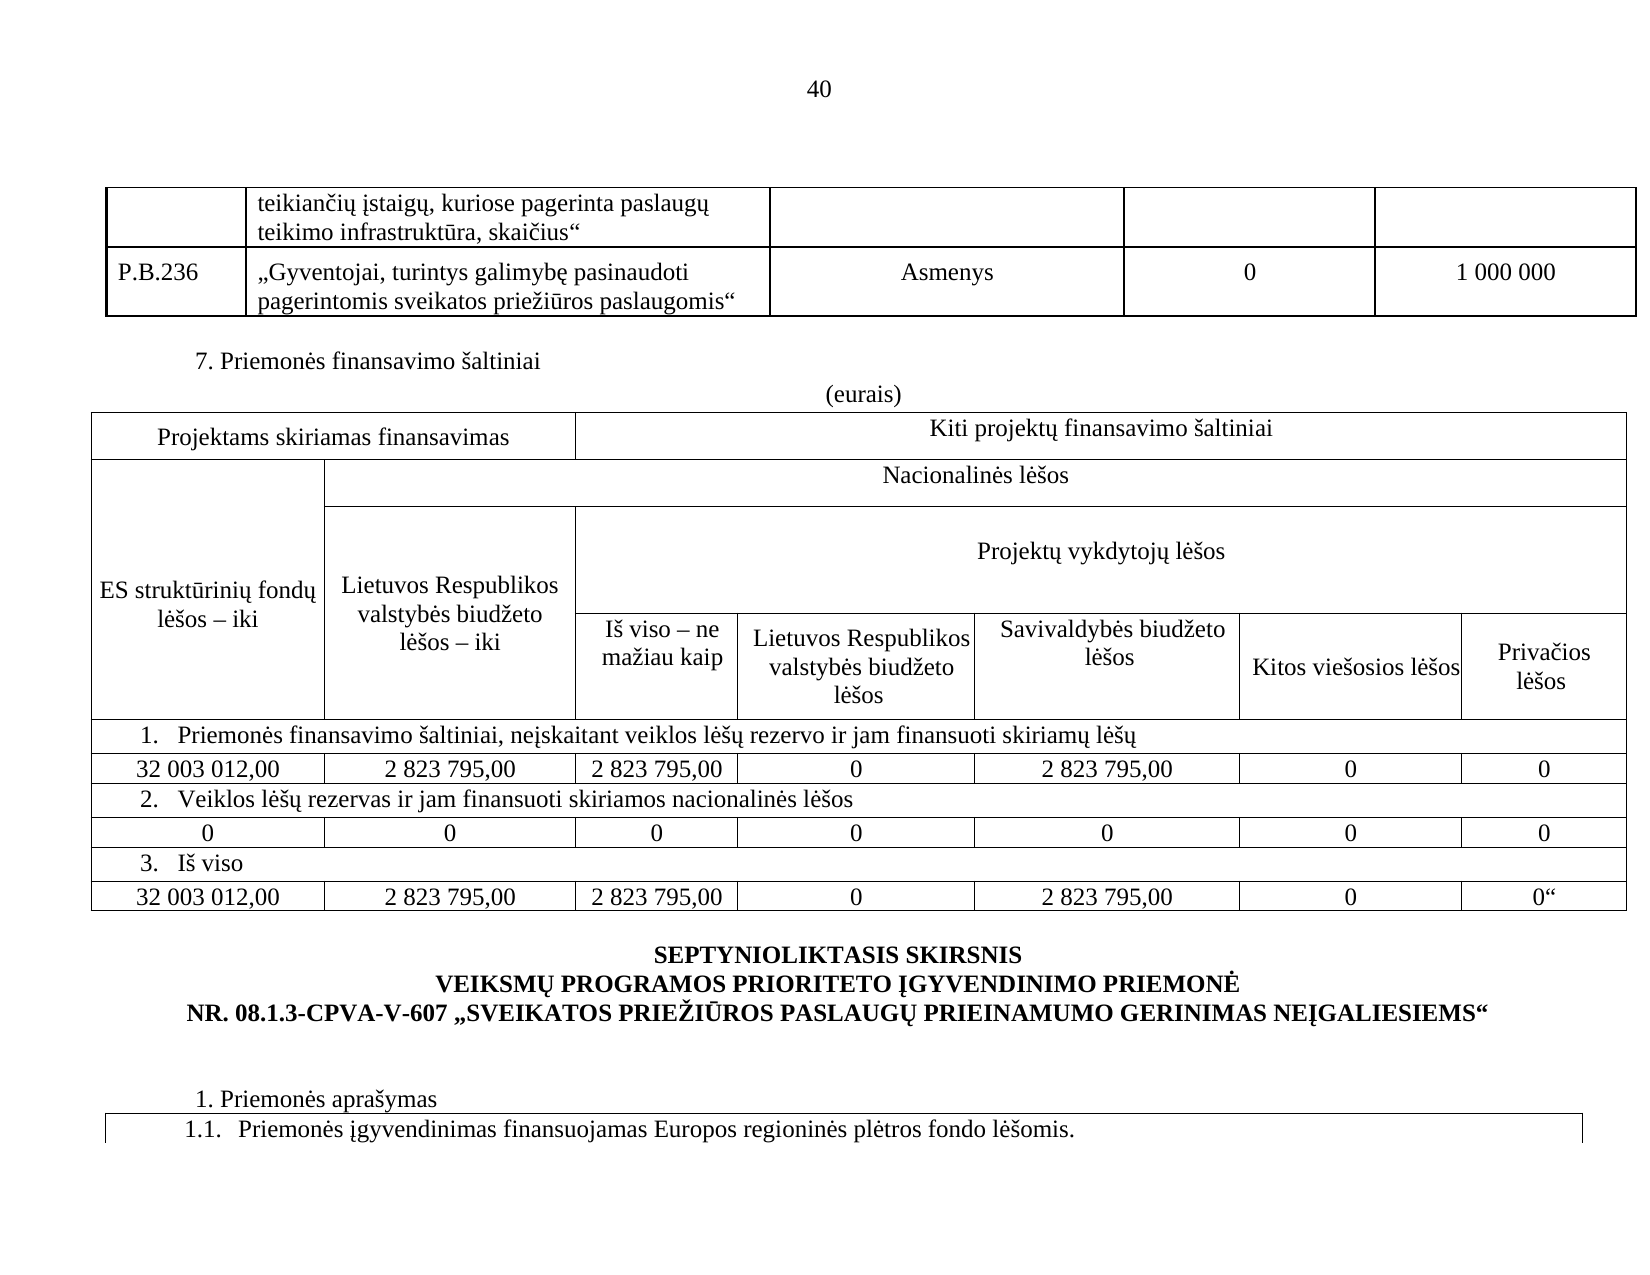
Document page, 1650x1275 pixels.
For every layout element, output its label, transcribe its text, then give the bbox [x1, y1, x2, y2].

table_cell 2 823 795,00 [576, 754, 737, 783]
table_cell 0“ [1462, 882, 1626, 910]
table_cell teikiančių įstaigų, kuriose pagerinta paslaugų teikimo infrastruktūra, skaičius“ [247, 188, 769, 246]
table_cell 0 [325, 818, 575, 847]
table_header Kiti projektų finansavimo šaltiniai [576, 413, 1626, 459]
table_cell Lietuvos Respublikos valstybės biudžeto lėšos – iki [325, 507, 575, 719]
table_cell 2 823 795,00 [325, 754, 575, 783]
table_cell 0 [1240, 882, 1461, 910]
table_cell 2. Veiklos lėšų rezervas ir jam finansuoti skiriamos nacionalinės lėšos [92, 784, 1626, 817]
table_cell 0 [738, 754, 974, 783]
table_cell 0 [1462, 818, 1626, 847]
table_cell 2 823 795,00 [576, 882, 737, 910]
table_cell 0 [1240, 818, 1461, 847]
table_cell 0 [1462, 754, 1626, 783]
table_header 1.1. Priemonės įgyvendinimas finansuojamas Europos regioninės plėtros fondo lėšomis. [106, 1114, 1582, 1142]
text 1. Priemonės aprašymas [144, 1084, 1532, 1113]
table_cell 0 [738, 882, 974, 910]
table_cell Savivaldybės biudžeto lėšos [975, 614, 1239, 719]
table_cell 0 [92, 818, 324, 847]
table_cell 0 [576, 818, 737, 847]
table_cell Nacionalinės lėšos [325, 460, 1626, 506]
text NR. 08.1.3-CPVA-V-607 „SVEIKATOS PRIEŽIŪROS PASLAUGŲ PRIEINAMUMO GERINIMAS NEĮGALIESIEMS“ [144, 998, 1532, 1026]
text (eurais) [195, 379, 1532, 407]
table_cell Asmenys [771, 248, 1123, 315]
table_cell Lietuvos Respublikos valstybės biudžeto lėšos [738, 614, 974, 719]
table_cell 3. Iš viso [92, 848, 1626, 881]
table_cell ES struktūrinių fondų lėšos – iki [92, 460, 324, 719]
table_cell 2 823 795,00 [975, 754, 1239, 783]
table_cell [108, 188, 245, 246]
table_cell [1376, 188, 1635, 246]
table_cell 0 [975, 818, 1239, 847]
table_header Projektams skiriamas finansavimas [92, 413, 575, 459]
table_cell 32 003 012,00 [92, 882, 324, 910]
table_cell [1125, 188, 1374, 246]
table_cell 1. Priemonės finansavimo šaltiniai, neįskaitant veiklos lėšų rezervo ir jam finansuoti skiriamų lėšų [92, 720, 1626, 753]
table_cell Projektų vykdytojų lėšos [576, 507, 1626, 613]
table_cell [771, 188, 1123, 246]
table_cell 2 823 795,00 [325, 882, 575, 910]
table_cell Privačios lėšos [1462, 614, 1626, 719]
table_cell 32 003 012,00 [92, 754, 324, 783]
table_cell 2 823 795,00 [975, 882, 1239, 910]
text 7. Priemonės finansavimo šaltiniai [195, 346, 1532, 374]
table_cell „Gyventojai, turintys galimybę pasinaudoti pagerintomis sveikatos priežiūros paslaugomis“ [247, 248, 769, 315]
text VEIKSMŲ PROGRAMOS PRIORITETO ĮGYVENDINIMO PRIEMONĖ [144, 969, 1532, 998]
text SEPTYNIOLIKTASIS SKIRSNIS [144, 940, 1532, 969]
table_cell 0 [1125, 248, 1374, 315]
table_cell 1 000 000 [1376, 248, 1635, 315]
table_cell 0 [1240, 754, 1461, 783]
table_cell Iš viso – ne mažiau kaip [576, 614, 737, 719]
table_cell Kitos viešosios lėšos [1240, 614, 1461, 719]
table_cell P.B.236 [108, 248, 245, 315]
table_cell 0 [738, 818, 974, 847]
